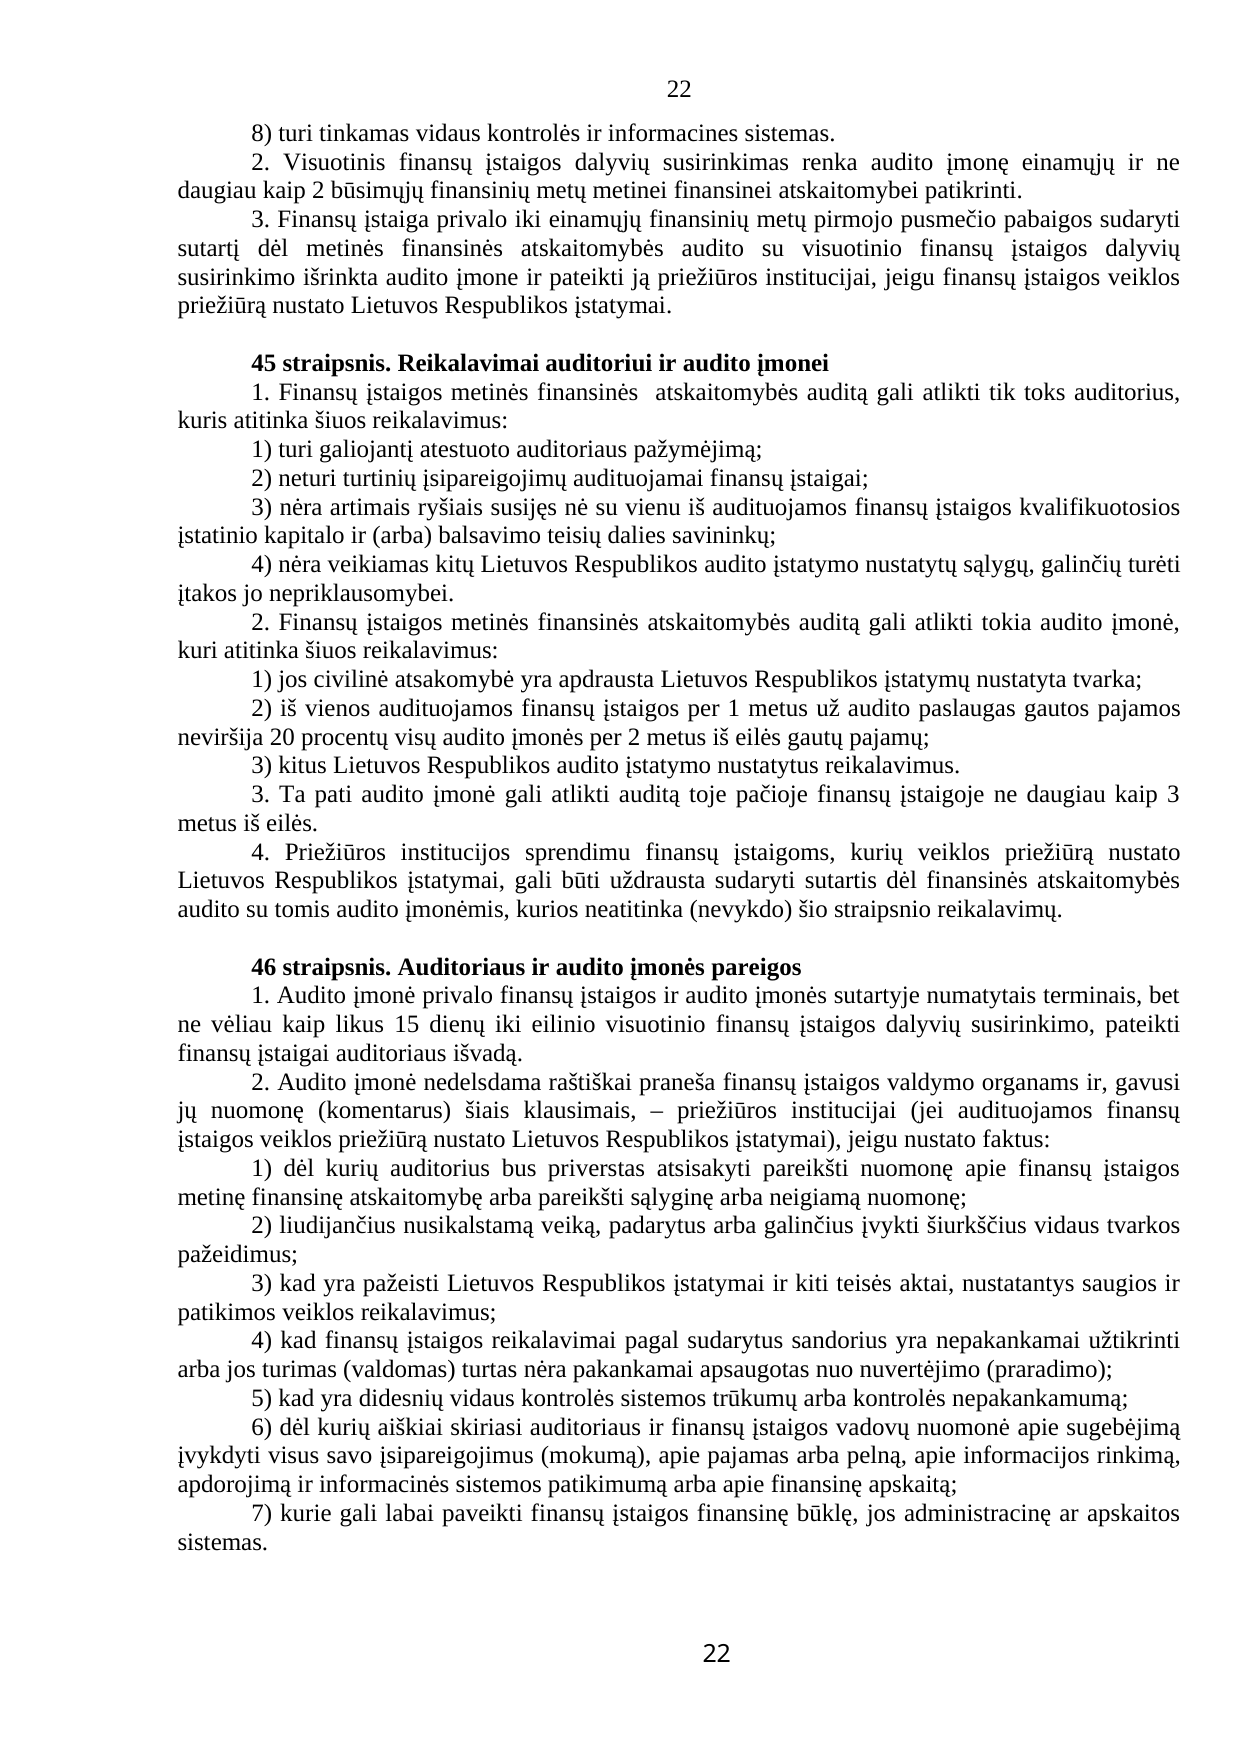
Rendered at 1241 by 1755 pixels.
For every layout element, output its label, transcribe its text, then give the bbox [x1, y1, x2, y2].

text 4) kad finansų įstaigos reikalavimai pagal sudarytus sandorius yra nepakankamai užtikrinti arba jos turimas (valdomas) turtas nėra pakankamai apsaugotas nuo nuvertėjimo (praradimo); [177, 1326, 1181, 1383]
text 45 straipsnis. Reikalavimai auditoriui ir audito įmonei [177, 348, 1181, 377]
text 1) jos civilinė atsakomybė yra apdrausta Lietuvos Respublikos įstatymų nustatyta tvarka; [177, 664, 1181, 693]
text 3) nėra artimais ryšiais susijęs nė su vienu iš audituojamos finansų įstaigos kvalifikuotosios įstatinio kapitalo ir (arba) balsavimo teisių dalies savininkų; [177, 492, 1181, 549]
text 1. Audito įmonė privalo finansų įstaigos ir audito įmonės sutartyje numatytais terminais, bet ne vėliau kaip likus 15 dienų iki eilinio visuotinio finansų įstaigos dalyvių susirinkimo, pateikti finansų įstaigai auditoriaus išvadą. [177, 981, 1181, 1067]
text 46 straipsnis. Auditoriaus ir audito įmonės pareigos [177, 952, 1181, 981]
text 3) kitus Lietuvos Respublikos audito įstatymo nustatytus reikalavimus. [177, 751, 1181, 779]
text 1) turi galiojantį atestuoto auditoriaus pažymėjimą; [177, 434, 1181, 463]
text 2) liudijančius nusikalstamą veiką, padarytus arba galinčius įvykti šiurkščius vidaus tvarkos pažeidimus; [177, 1211, 1181, 1268]
text 2) iš vienos audituojamos finansų įstaigos per 1 metus už audito paslaugas gautos pajamos neviršija 20 procentų visų audito įmonės per 2 metus iš eilės gautų pajamų; [177, 693, 1181, 751]
text 3. Ta pati audito įmonė gali atlikti auditą toje pačioje finansų įstaigoje ne daugiau kaip 3 metus iš eilės. [177, 779, 1181, 837]
text 8) turi tinkamas vidaus kontrolės ir informacines sistemas. [177, 118, 1181, 147]
text 4. Priežiūros institucijos sprendimu finansų įstaigoms, kurių veiklos priežiūrą nustato Lietuvos Respublikos įstatymai, gali būti uždrausta sudaryti sutartis dėl finansinės atskaitomybės audito su tomis audito įmonėmis, kurios neatitinka (nevykdo) šio straipsnio reikalavimų. [177, 837, 1181, 923]
text 6) dėl kurių aiškiai skiriasi auditoriaus ir finansų įstaigos vadovų nuomonė apie sugebėjimą įvykdyti visus savo įsipareigojimus (mokumą), apie pajamas arba pelną, apie informacijos rinkimą, apdorojimą ir informacinės sistemos patikimumą arba apie finansinę apskaitą; [177, 1412, 1181, 1498]
text 2) neturi turtinių įsipareigojimų audituojamai finansų įstaigai; [177, 463, 1181, 492]
text 3) kad yra pažeisti Lietuvos Respublikos įstatymai ir kiti teisės aktai, nustatantys saugios ir patikimos veiklos reikalavimus; [177, 1268, 1181, 1326]
text 1) dėl kurių auditorius bus priverstas atsisakyti pareikšti nuomonę apie finansų įstaigos metinę finansinę atskaitomybę arba pareikšti sąlyginę arba neigiamą nuomonę; [177, 1153, 1181, 1211]
text 7) kurie gali labai paveikti finansų įstaigos finansinę būklę, jos administracinę ar apskaitos sistemas. [177, 1498, 1181, 1556]
text 4) nėra veikiamas kitų Lietuvos Respublikos audito įstatymo nustatytų sąlygų, galinčių turėti įtakos jo nepriklausomybei. [177, 549, 1181, 607]
text 3. Finansų įstaiga privalo iki einamųjų finansinių metų pirmojo pusmečio pabaigos sudaryti sutartį dėl metinės finansinės atskaitomybės audito su visuotinio finansų įstaigos dalyvių susirinkimo išrinkta audito įmone ir pateikti ją priežiūros institucijai, jeigu finansų įstaigos veiklos priežiūrą nustato Lietuvos Respublikos įstatymai. [177, 204, 1181, 319]
text 2. Audito įmonė nedelsdama raštiškai praneša finansų įstaigos valdymo organams ir, gavusi jų nuomonę (komentarus) šiais klausimais, – priežiūros institucijai (jei audituojamos finansų įstaigos veiklos priežiūrą nustato Lietuvos Respublikos įstatymai), jeigu nustato faktus: [177, 1067, 1181, 1153]
text 5) kad yra didesnių vidaus kontrolės sistemos trūkumų arba kontrolės nepakankamumą; [177, 1383, 1181, 1412]
text 2. Visuotinis finansų įstaigos dalyvių susirinkimas renka audito įmonę einamųjų ir ne daugiau kaip 2 būsimųjų finansinių metų metinei finansinei atskaitomybei patikrinti. [177, 147, 1181, 204]
text 1. Finansų įstaigos metinės finansinės atskaitomybės auditą gali atlikti tik toks auditorius, kuris atitinka šiuos reikalavimus: [177, 377, 1181, 434]
text 2. Finansų įstaigos metinės finansinės atskaitomybės auditą gali atlikti tokia audito įmonė, kuri atitinka šiuos reikalavimus: [177, 607, 1181, 664]
